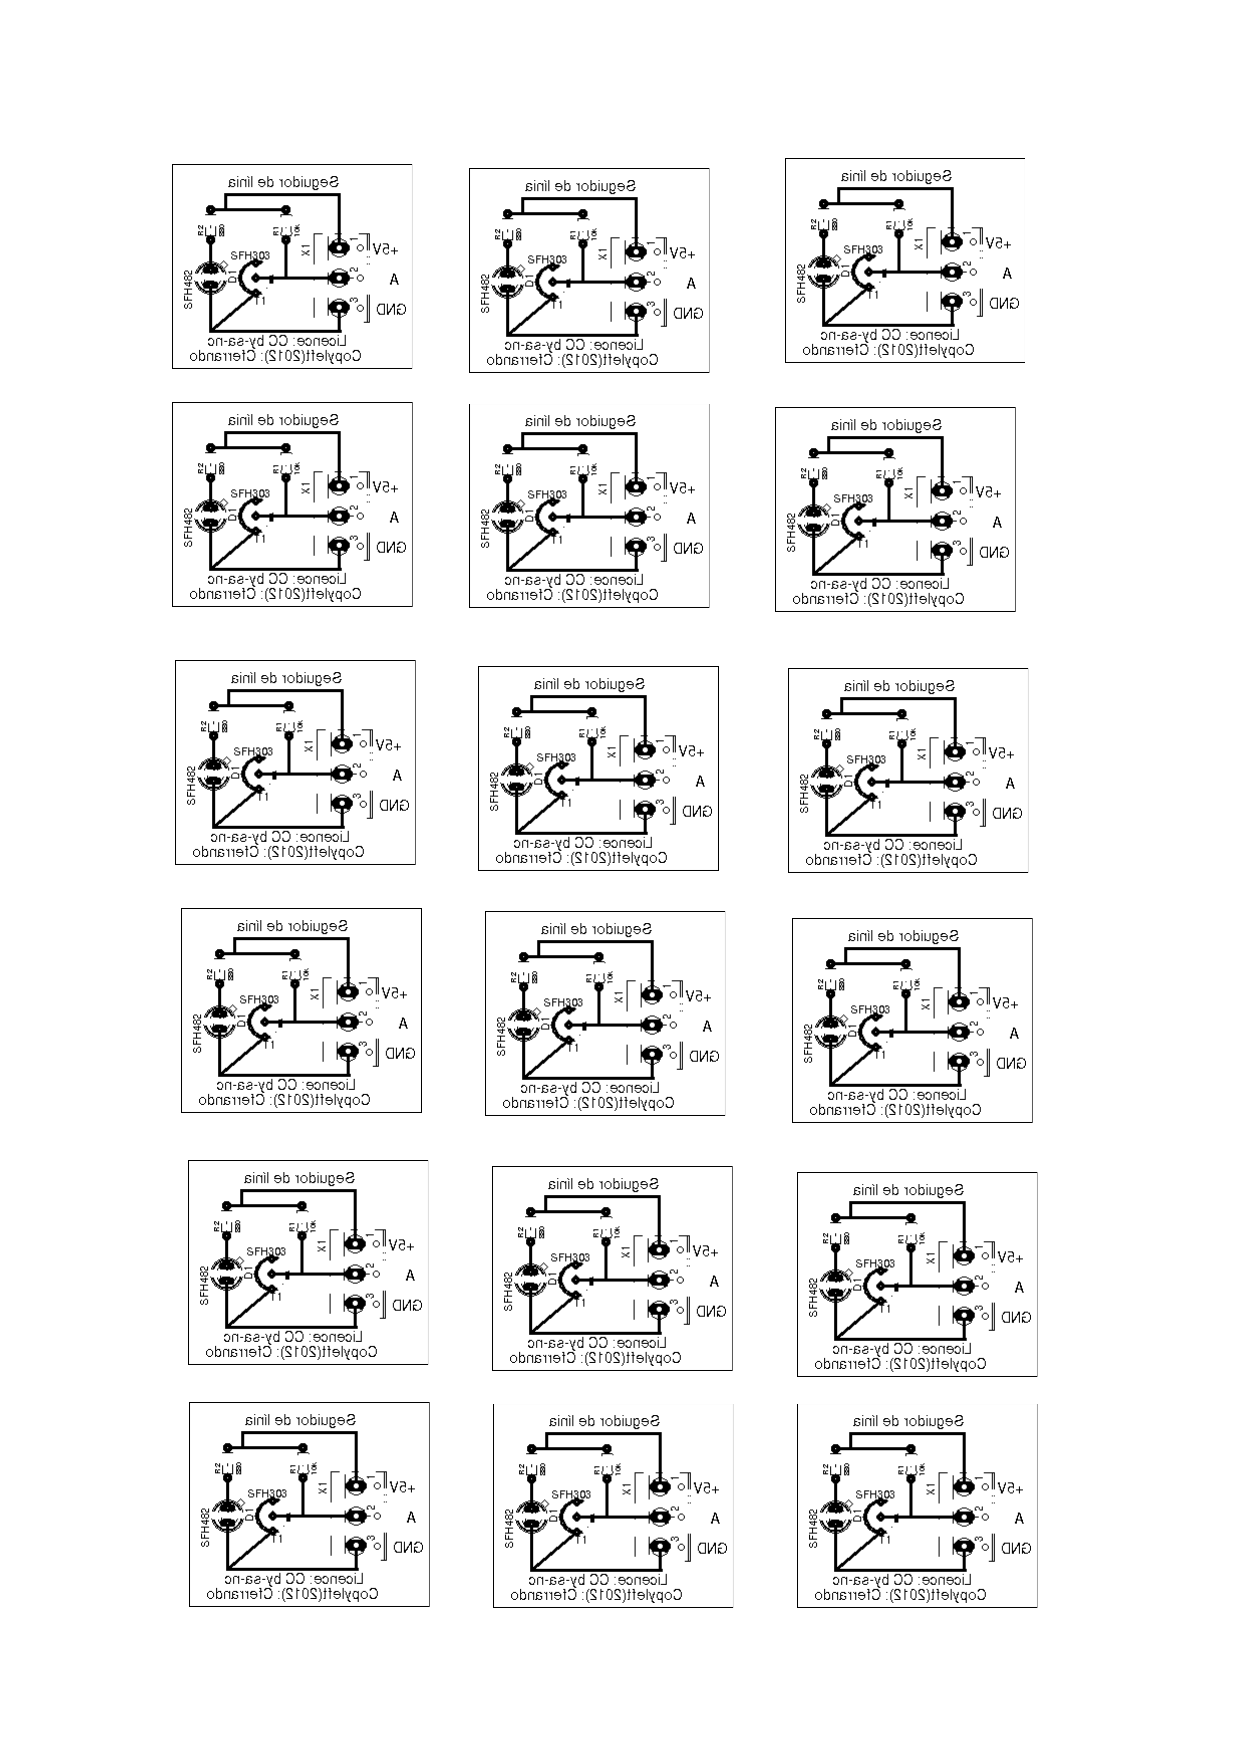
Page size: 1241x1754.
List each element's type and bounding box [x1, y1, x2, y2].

picture [491, 1166, 733, 1372]
picture [477, 666, 719, 872]
picture [187, 1160, 429, 1366]
picture [796, 1404, 1038, 1609]
picture [787, 668, 1029, 874]
picture [492, 1404, 734, 1609]
picture [174, 660, 416, 866]
picture [171, 164, 413, 370]
picture [784, 158, 1025, 364]
picture [796, 1172, 1038, 1378]
picture [791, 918, 1033, 1124]
picture [468, 168, 710, 374]
picture [468, 404, 710, 609]
picture [774, 407, 1016, 613]
picture [188, 1402, 430, 1608]
picture [484, 911, 725, 1117]
picture [181, 908, 422, 1114]
picture [171, 402, 413, 608]
